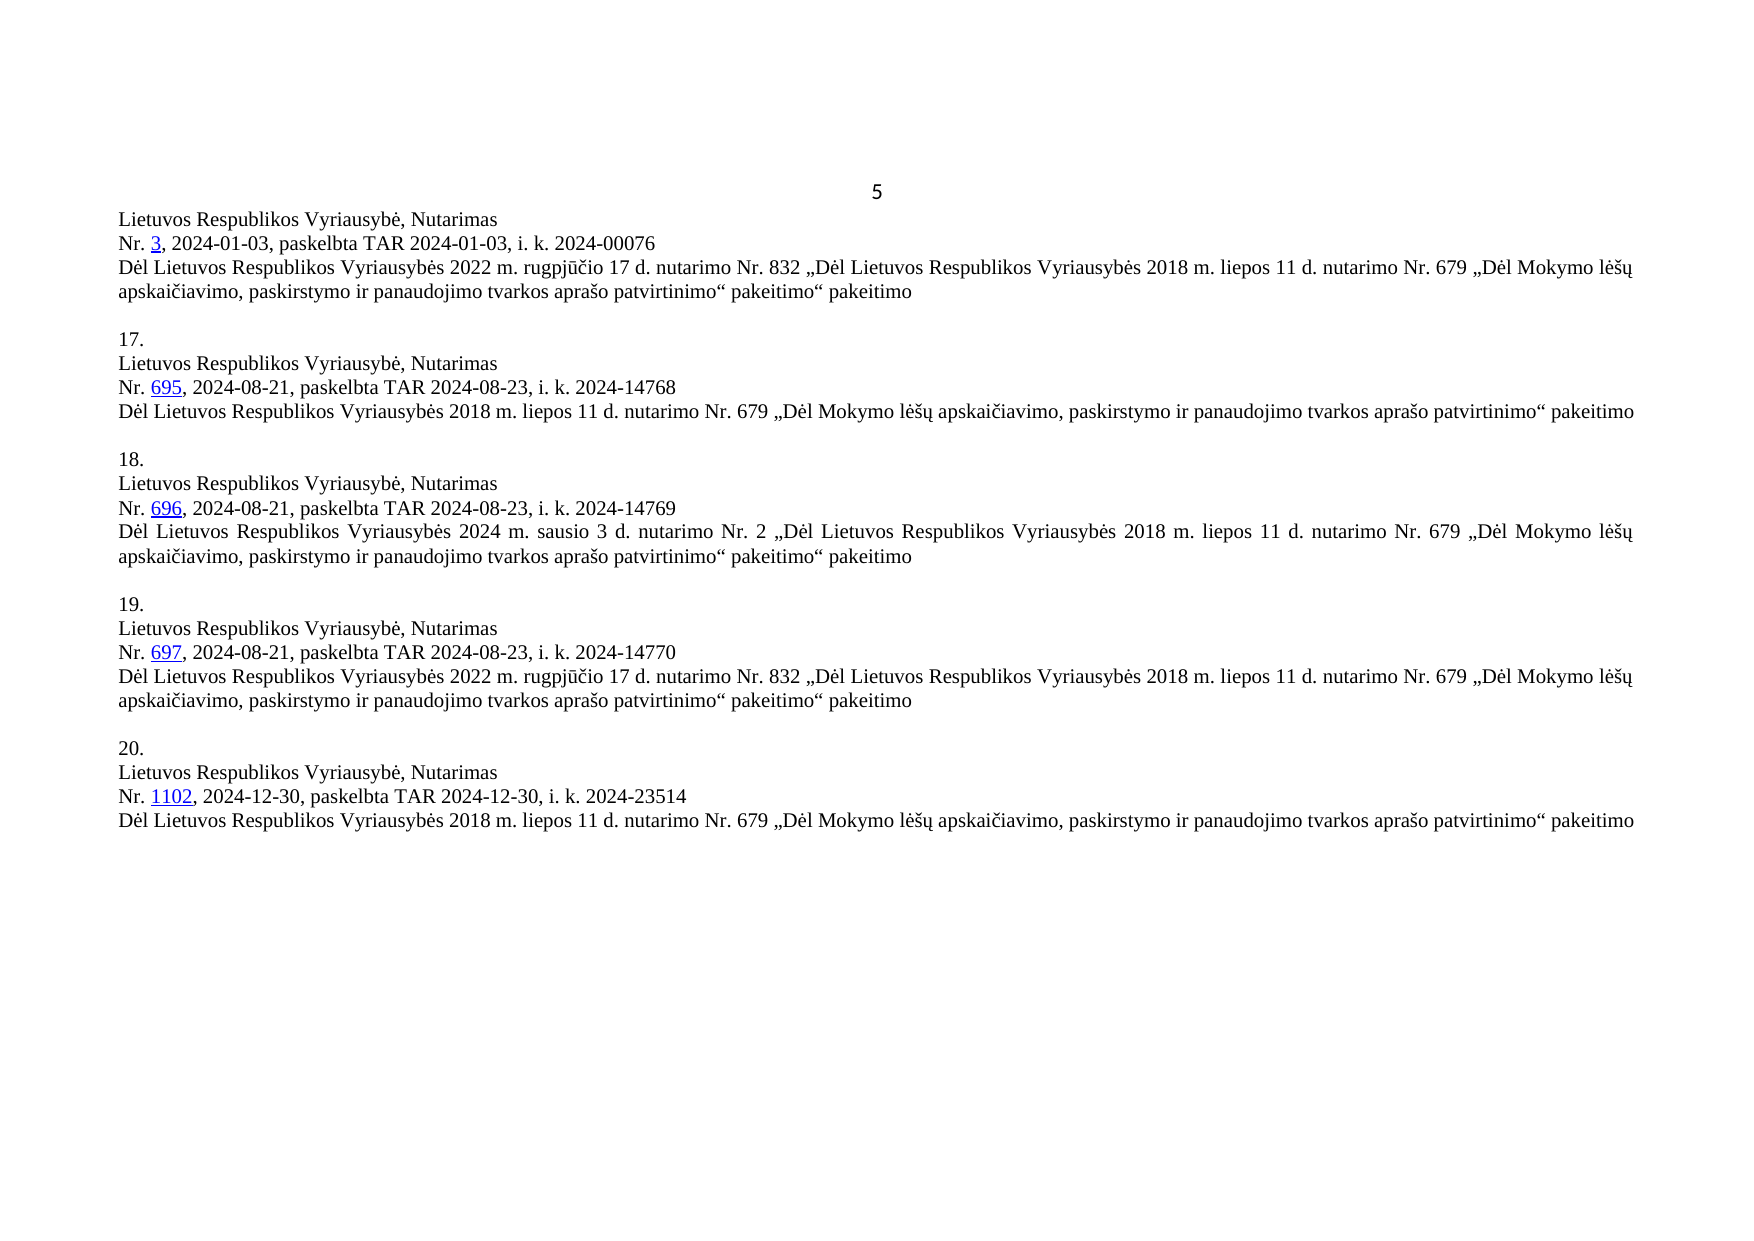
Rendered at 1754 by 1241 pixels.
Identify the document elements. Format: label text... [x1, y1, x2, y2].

text Lietuvos Respublikos Vyriausybė, Nutarimas [118, 207, 1636, 231]
text Dėl Lietuvos Respublikos Vyriausybės 2018 m. liepos 11 d. nutarimo Nr. 679 „Dėl Mokymo lėšų apskaičiavimo, paskirstymo ir panaudojimo tvarkos aprašo patvirtinimo“ pakeitimo [118, 399, 1636, 423]
text Lietuvos Respublikos Vyriausybė, Nutarimas [118, 616, 1636, 640]
text Lietuvos Respublikos Vyriausybė, Nutarimas [118, 760, 1636, 784]
text Dėl Lietuvos Respublikos Vyriausybės 2024 m. sausio 3 d. nutarimo Nr. 2 „Dėl Lietuvos Respublikos Vyriausybės 2018 m. liepos 11 d. nutarimo Nr. 679 „Dėl Mokymo lėšų apskaičiavimo, paskirstymo ir panaudojimo tvarkos aprašo patvirtinimo“ pakeitimo“ pakeitimo [118, 519, 1636, 568]
text Dėl Lietuvos Respublikos Vyriausybės 2022 m. rugpjūčio 17 d. nutarimo Nr. 832 „Dėl Lietuvos Respublikos Vyriausybės 2018 m. liepos 11 d. nutarimo Nr. 679 „Dėl Mokymo lėšų apskaičiavimo, paskirstymo ir panaudojimo tvarkos aprašo patvirtinimo“ pakeitimo“ pakeitimo [118, 255, 1636, 303]
text 17. [118, 327, 1636, 351]
text Nr. 697, 2024-08-21, paskelbta TAR 2024-08-23, i. k. 2024-14770 [118, 640, 1636, 664]
text Nr. 3, 2024-01-03, paskelbta TAR 2024-01-03, i. k. 2024-00076 [118, 231, 1636, 255]
text Nr. 696, 2024-08-21, paskelbta TAR 2024-08-23, i. k. 2024-14769 [118, 495, 1636, 519]
text Nr. 695, 2024-08-21, paskelbta TAR 2024-08-23, i. k. 2024-14768 [118, 375, 1636, 399]
text 20. [118, 736, 1636, 760]
text 18. [118, 447, 1636, 471]
text Lietuvos Respublikos Vyriausybė, Nutarimas [118, 471, 1636, 495]
text Lietuvos Respublikos Vyriausybė, Nutarimas [118, 351, 1636, 375]
text Dėl Lietuvos Respublikos Vyriausybės 2022 m. rugpjūčio 17 d. nutarimo Nr. 832 „Dėl Lietuvos Respublikos Vyriausybės 2018 m. liepos 11 d. nutarimo Nr. 679 „Dėl Mokymo lėšų apskaičiavimo, paskirstymo ir panaudojimo tvarkos aprašo patvirtinimo“ pakeitimo“ pakeitimo [118, 664, 1636, 712]
text Nr. 1102, 2024-12-30, paskelbta TAR 2024-12-30, i. k. 2024-23514 [118, 784, 1636, 808]
text 19. [118, 592, 1636, 616]
text Dėl Lietuvos Respublikos Vyriausybės 2018 m. liepos 11 d. nutarimo Nr. 679 „Dėl Mokymo lėšų apskaičiavimo, paskirstymo ir panaudojimo tvarkos aprašo patvirtinimo“ pakeitimo [118, 808, 1636, 832]
